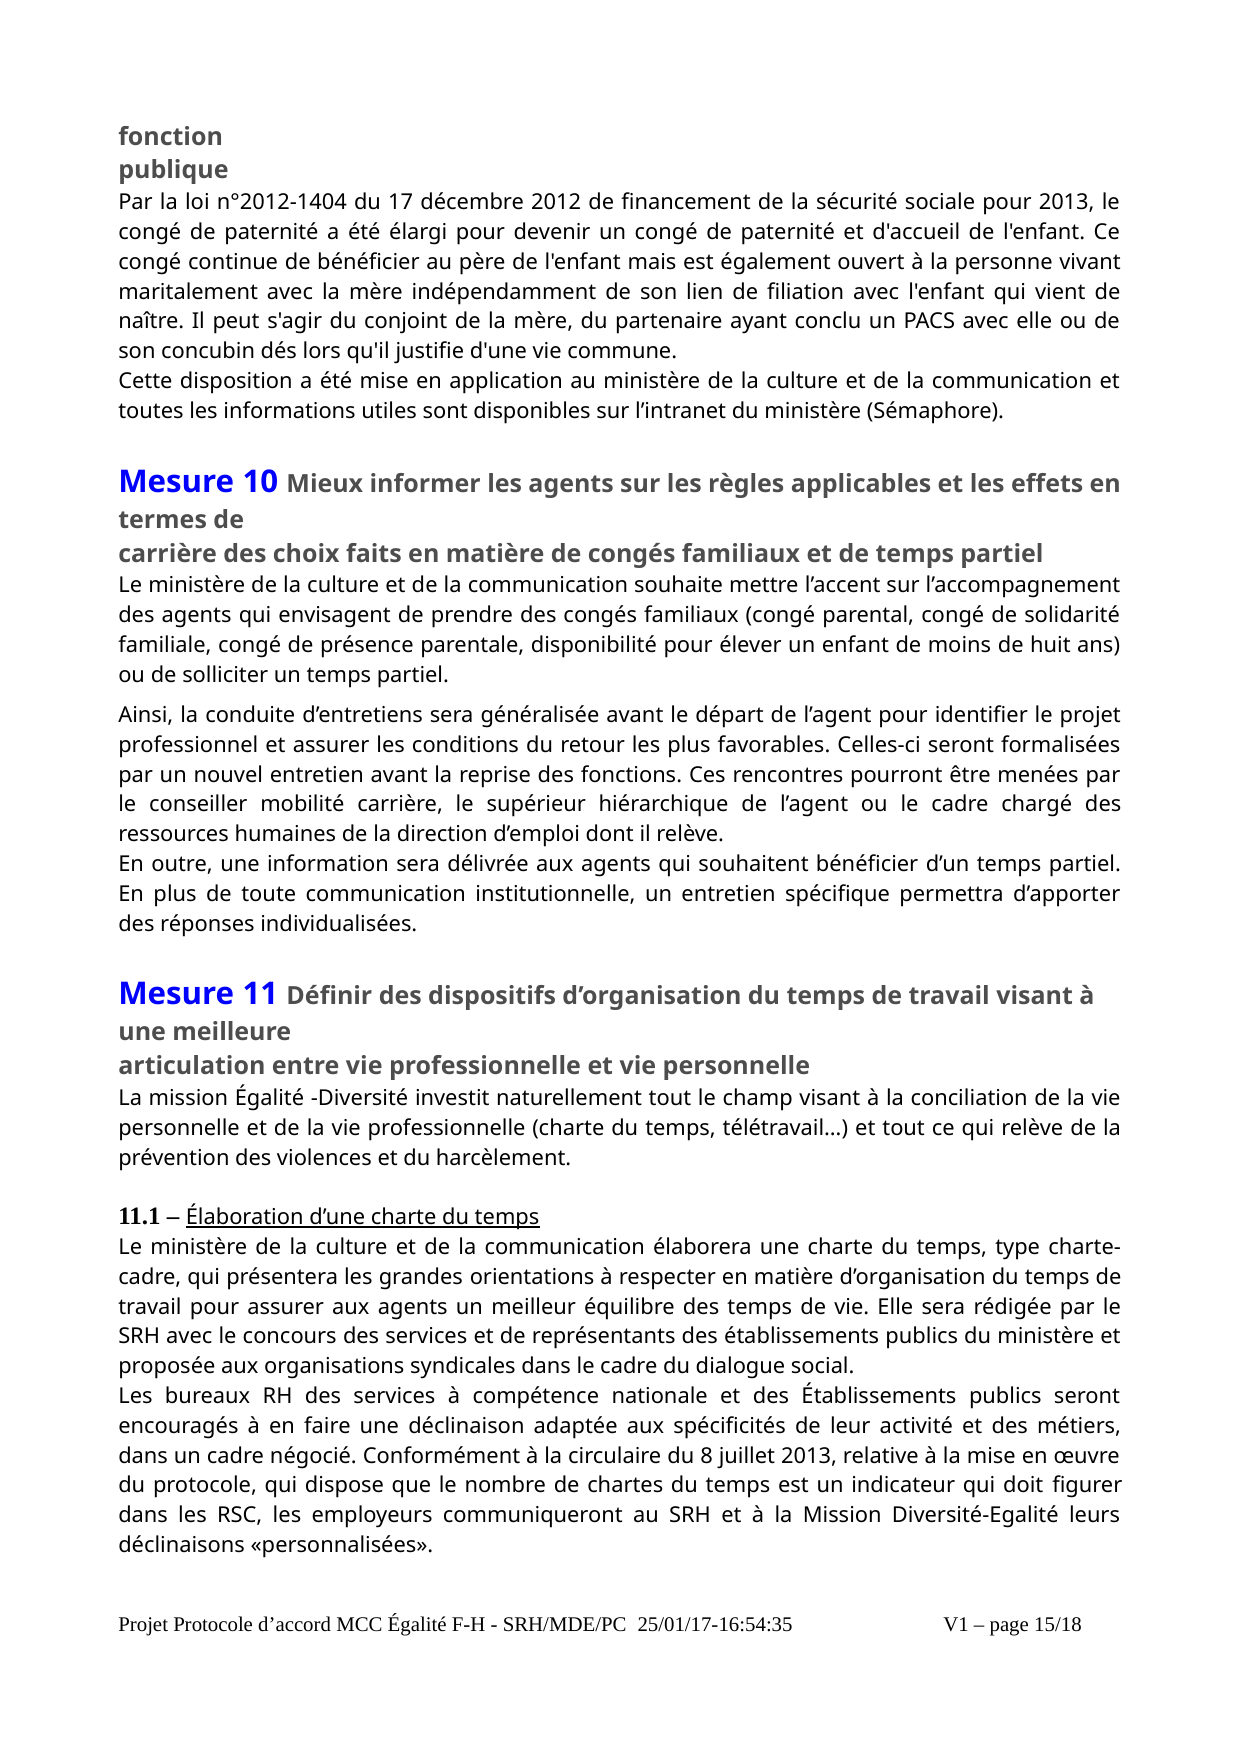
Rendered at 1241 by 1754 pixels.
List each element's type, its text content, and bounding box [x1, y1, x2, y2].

text 11.1 – Élaboration d’une charte du temps [118, 1201, 1122, 1231]
text Le ministère de la culture et de la communication souhaite mettre l’accent sur l’accompagnement des agents qui envisagent de prendre des congés familiaux (congé parental, congé de solidarité familiale, congé de présence parentale, disponibilité pour élever un enfant de moins de huit ans) ou de solliciter un temps partiel. [118, 569, 1122, 688]
text articulation entre vie professionnelle et vie personnelle [118, 1048, 1122, 1082]
text Mesure 10 Mieux informer les agents sur les règles applicables et les effets en termes de [118, 459, 1122, 535]
text Le ministère de la culture et de la communication élaborera une charte du temps, type charte-cadre, qui présentera les grandes orientations à respecter en matière d’organisation du temps de travail pour assurer aux agents un meilleur équilibre des temps de vie. Elle sera rédigée par le SRH avec le concours des services et de représentants des établissements publics du ministère et proposée aux organisations syndicales dans le cadre du dialogue social. [118, 1231, 1122, 1380]
text Ainsi, la conduite d’entretiens sera généralisée avant le départ de l’agent pour identifier le projet professionnel et assurer les conditions du retour les plus favorables. Celles-ci seront formalisées par un nouvel entretien avant la reprise des fonctions. Ces rencontres pourront être menées par le conseiller mobilité carrière, le supérieur hiérarchique de l’agent ou le cadre chargé des ressources humaines de la direction d’emploi dont il relève. [118, 699, 1122, 848]
text publique [118, 152, 1122, 186]
text En outre, une information sera délivrée aux agents qui souhaitent bénéficier d’un temps partiel. En plus de toute communication institutionnelle, un entretien spécifique permettra d’apporter des réponses individualisées. [118, 848, 1122, 937]
text carrière des choix faits en matière de congés familiaux et de temps partiel [118, 535, 1122, 569]
text La mission Égalité -Diversité investit naturellement tout le champ visant à la conciliation de la vie personnelle et de la vie professionnelle (charte du temps, télétravail…) et tout ce qui relève de la prévention des violences et du harcèlement. [118, 1082, 1122, 1171]
text Par la loi n°2012-1404 du 17 décembre 2012 de financement de la sécurité sociale pour 2013, le congé de paternité a été élargi pour devenir un congé de paternité et d'accueil de l'enfant. Ce congé continue de bénéficier au père de l'enfant mais est également ouvert à la personne vivant maritalement avec la mère indépendamment de son lien de filiation avec l'enfant qui vient de naître. Il peut s'agir du conjoint de la mère, du partenaire ayant conclu un PACS avec elle ou de son concubin dés lors qu'il justifie d'une vie commune. [118, 186, 1122, 365]
text fonction [118, 118, 1122, 152]
text Mesure 11 Définir des dispositifs d’organisation du temps de travail visant à une meilleure [118, 971, 1122, 1048]
text Les bureaux RH des services à compétence nationale et des Établissements publics seront encouragés à en faire une déclinaison adaptée aux spécificités de leur activité et des métiers, dans un cadre négocié. Conformément à la circulaire du 8 juillet 2013, relative à la mise en œuvre du protocole, qui dispose que le nombre de chartes du temps est un indicateur qui doit figurer dans les RSC, les employeurs communiqueront au SRH et à la Mission Diversité-Egalité leurs déclinaisons «personnalisées». [118, 1380, 1122, 1559]
text Cette disposition a été mise en application au ministère de la culture et de la communication et toutes les informations utiles sont disponibles sur l’intranet du ministère (Sémaphore). [118, 365, 1122, 424]
